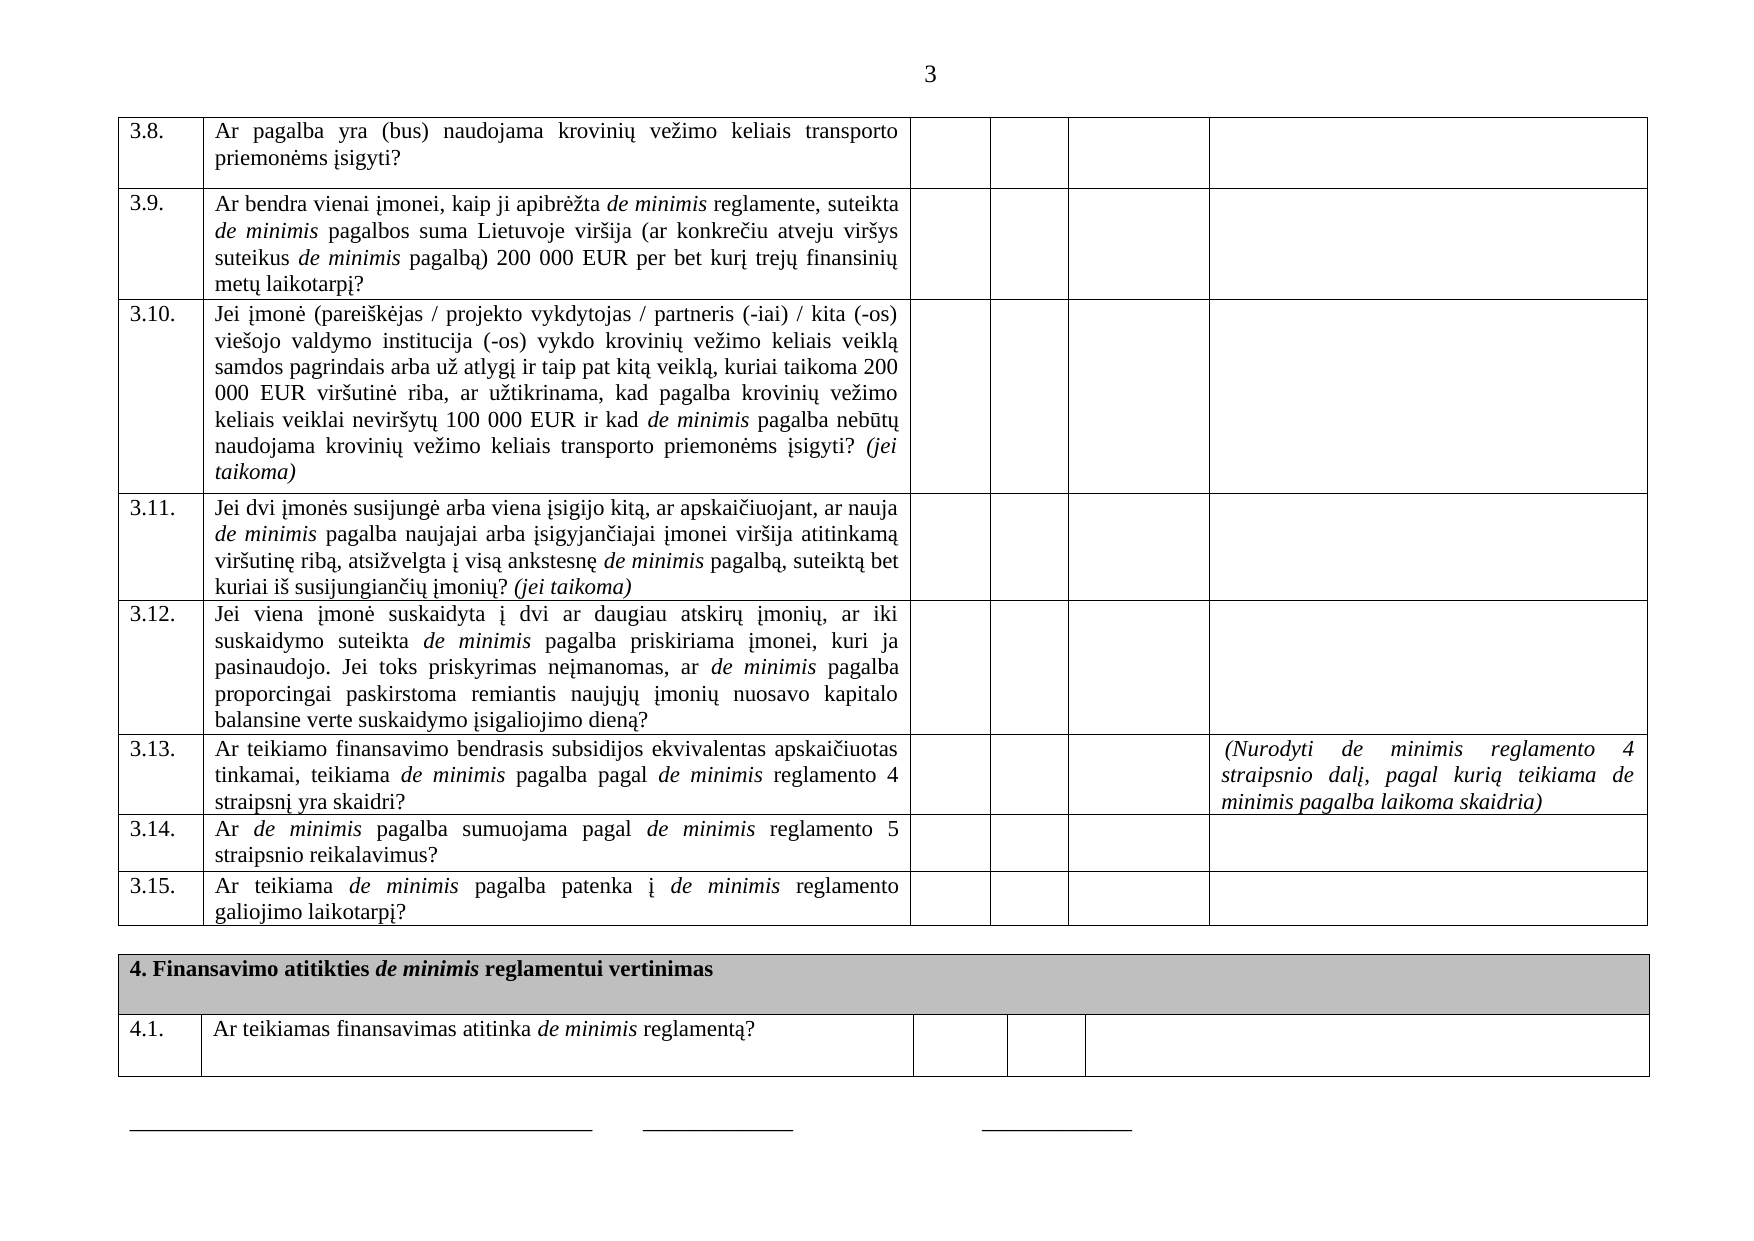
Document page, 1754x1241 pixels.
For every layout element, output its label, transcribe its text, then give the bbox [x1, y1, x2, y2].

table_cell [1210, 300, 1647, 493]
table_cell [911, 872, 990, 924]
table_cell 3.12. [119, 601, 203, 734]
table_cell [1069, 300, 1209, 493]
table_cell [1210, 872, 1647, 924]
table_cell [991, 189, 1068, 299]
table_cell Jei dvi įmonės susijungė arba viena įsigijo kitą, ar apskaičiuojant, ar nauja de minimis pagalba naujajai arba įsigyjančiajai įmonei viršija atitinkamą viršutinę ribą, atsižvelgta į visą ankstesnę de minimis pagalbą, suteiktą bet kuriai iš susijungiančių įmonių? (jei taikoma) [204, 494, 910, 599]
table_cell [991, 118, 1068, 187]
table_cell [1008, 1015, 1085, 1076]
table_cell Jei viena įmonė suskaidyta į dvi ar daugiau atskirų įmonių, ar iki suskaidymo suteikta de minimis pagalba priskiriama įmonei, kuri ja pasinaudojo. Jei toks priskyrimas neįmanomas, ar de minimis pagalba proporcingai paskirstoma remiantis naujųjų įmonių nuosavo kapitalo balansine verte suskaidymo įsigaliojimo dieną? [204, 601, 910, 734]
table_cell 3.14. [119, 815, 203, 871]
table_cell [1210, 815, 1647, 871]
table_cell [991, 494, 1068, 599]
table_cell 3.13. [119, 735, 203, 814]
table_cell [991, 300, 1068, 493]
table_cell [991, 872, 1068, 924]
table_cell [1210, 189, 1647, 299]
table_cell [1086, 1015, 1649, 1076]
table_cell [1069, 872, 1209, 924]
table_cell [911, 815, 990, 871]
table_header 4. Finansavimo atitikties de minimis reglamentui vertinimas [119, 955, 1649, 1014]
table_cell Ar teikiamas finansavimas atitinka de minimis reglamentą? [202, 1015, 913, 1076]
table_cell [1069, 118, 1209, 187]
table_cell 3.10. [119, 300, 203, 493]
table_cell [991, 815, 1068, 871]
table_cell [1069, 601, 1209, 734]
table_cell [1210, 601, 1647, 734]
table_cell [1210, 118, 1647, 187]
table_cell 3.11. [119, 494, 203, 599]
table_cell 3.8. [119, 118, 203, 187]
table_cell [1069, 494, 1209, 599]
table_cell Ar teikiama de minimis pagalba patenka į de minimis reglamento galiojimo laikotarpį? [204, 872, 910, 924]
table_cell [1069, 815, 1209, 871]
table_cell (Nurodyti de minimis reglamento 4 straipsnio dalį, pagal kurią teikiama de minimis pagalba laikoma skaidria) [1210, 735, 1647, 814]
table_header _____________________________________ [118, 1077, 632, 1134]
table_cell 3.9. [119, 189, 203, 299]
table_cell [911, 189, 990, 299]
table_cell [1210, 494, 1647, 599]
table_cell [911, 494, 990, 599]
table_cell [911, 300, 990, 493]
table_header ____________ [632, 1077, 971, 1134]
table_cell Jei įmonė (pareiškėjas / projekto vykdytojas / partneris (-iai) / kita (-os) viešojo valdymo institucija (-os) vykdo krovinių vežimo keliais veiklą samdos pagrindais arba už atlygį ir taip pat kitą veiklą, kuriai taikoma 200 000 EUR viršutinė riba, ar užtikrinama, kad pagalba krovinių vežimo keliais veiklai neviršytų 100 000 EUR ir kad de minimis pagalba nebūtų naudojama krovinių vežimo keliais transporto priemonėms įsigyti? (jei taikoma) [204, 300, 910, 493]
table_cell Ar pagalba yra (bus) naudojama krovinių vežimo keliais transporto priemonėms įsigyti? [204, 118, 910, 187]
table_cell [911, 118, 990, 187]
table_cell [914, 1015, 1007, 1076]
table_cell Ar bendra vienai įmonei, kaip ji apibrėžta de minimis reglamente, suteikta de minimis pagalbos suma Lietuvoje viršija (ar konkrečiu atveju viršys suteikus de minimis pagalbą) 200 000 EUR per bet kurį trejų finansinių metų laikotarpį? [204, 189, 910, 299]
table_cell [1069, 189, 1209, 299]
table_cell [991, 601, 1068, 734]
table_cell Ar teikiamo finansavimo bendrasis subsidijos ekvivalentas apskaičiuotas tinkamai, teikiama de minimis pagalba pagal de minimis reglamento 4 straipsnį yra skaidri? [204, 735, 910, 814]
table_cell [911, 735, 990, 814]
table_cell 3.15. [119, 872, 203, 924]
table_cell 4.1. [119, 1015, 201, 1076]
table_cell [991, 735, 1068, 814]
table_cell Ar de minimis pagalba sumuojama pagal de minimis reglamento 5 straipsnio reikalavimus? [204, 815, 910, 871]
table_cell [1069, 735, 1209, 814]
table_header ____________ [971, 1077, 1310, 1134]
table_cell [911, 601, 990, 734]
